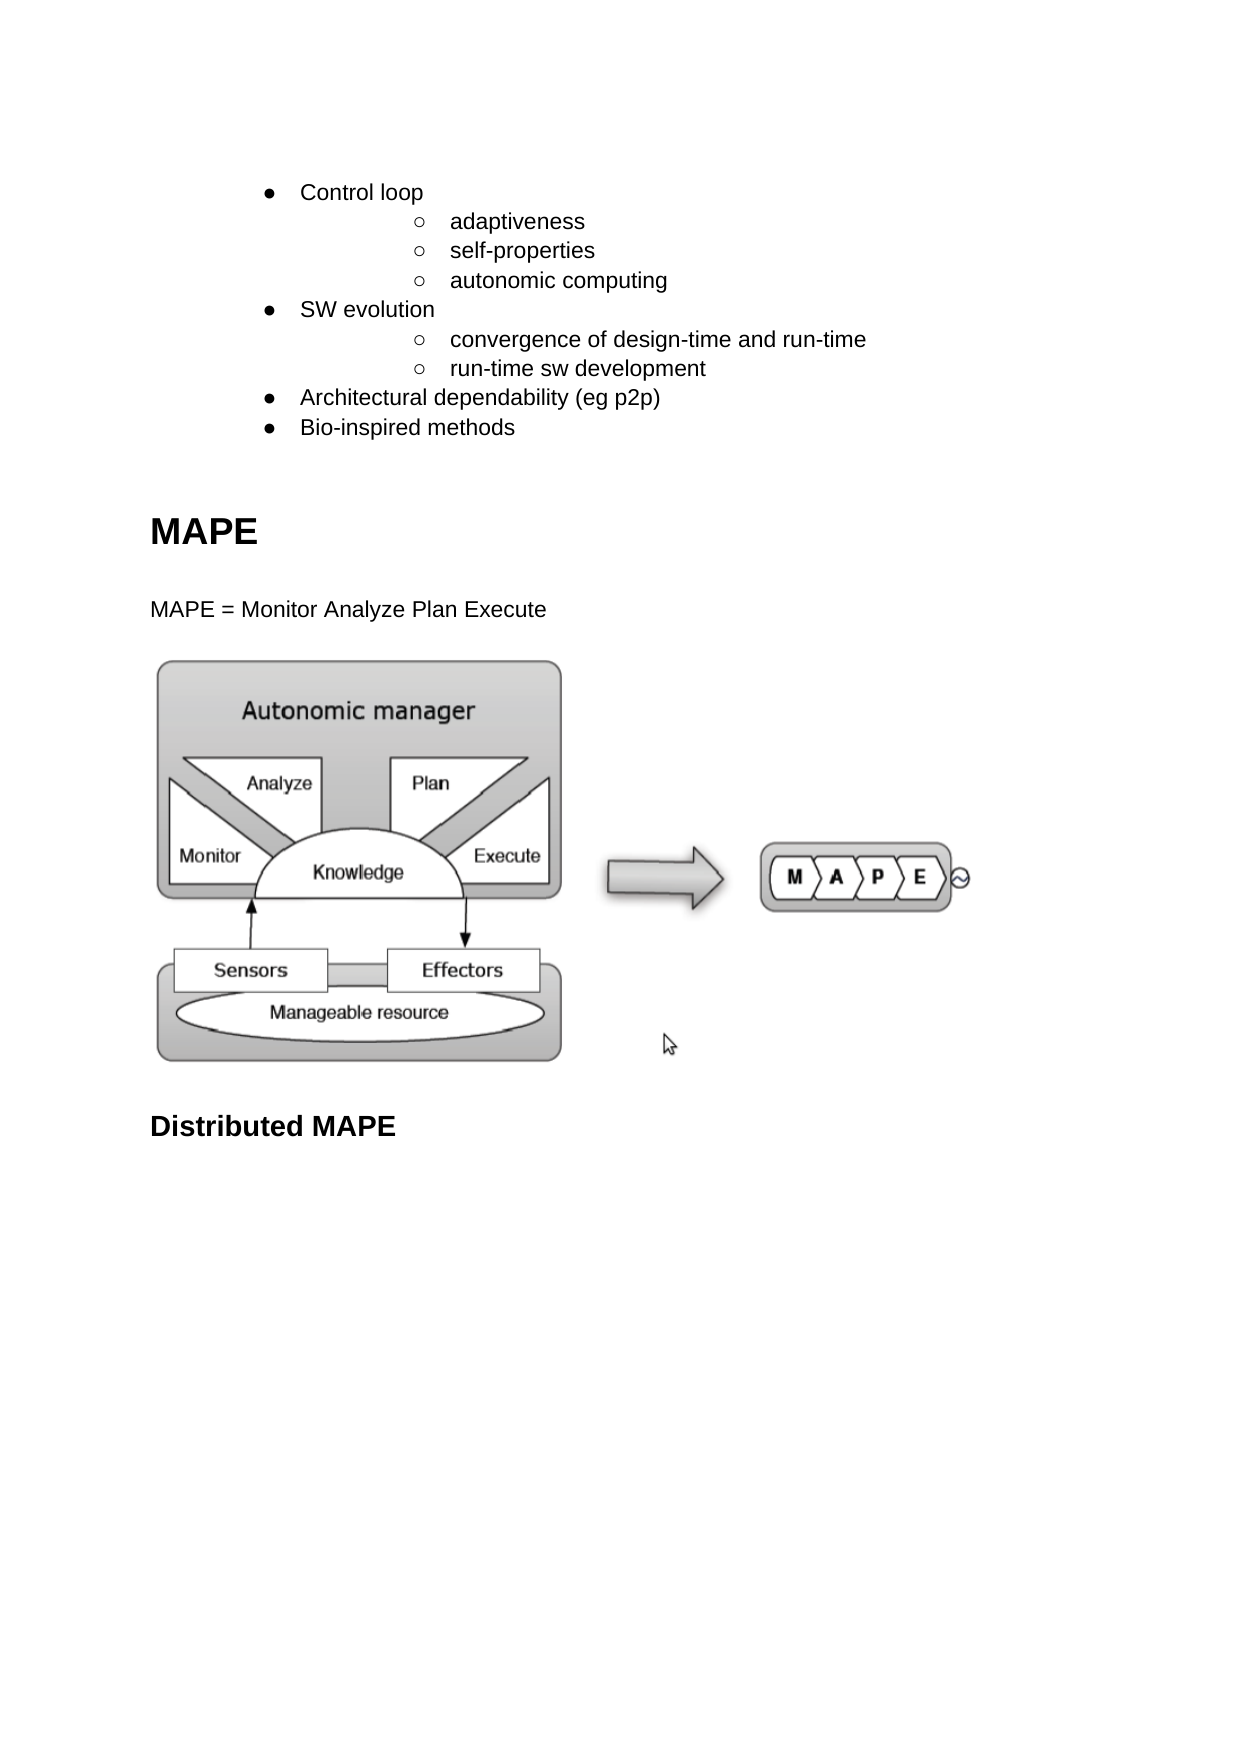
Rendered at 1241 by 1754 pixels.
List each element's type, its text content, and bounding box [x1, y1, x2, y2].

list self-properties [412, 238, 1090, 264]
list adaptiveness [412, 209, 1090, 234]
text MAPE = Monitor Analyze Plan Execute [150, 596, 1090, 622]
list run-time sw development [412, 356, 1090, 381]
list autonomic computing [412, 267, 1090, 293]
subtitle Distributed MAPE [150, 1110, 1090, 1143]
picture [150, 625, 983, 1078]
list Architectural dependability (eg p2p) [262, 385, 1090, 411]
subtitle MAPE [150, 511, 1090, 552]
list Control loop [262, 179, 1090, 205]
list SW evolution [262, 297, 1090, 322]
list Bio-inspired methods [262, 414, 1090, 440]
list convergence of design-time and run-time [412, 326, 1090, 352]
